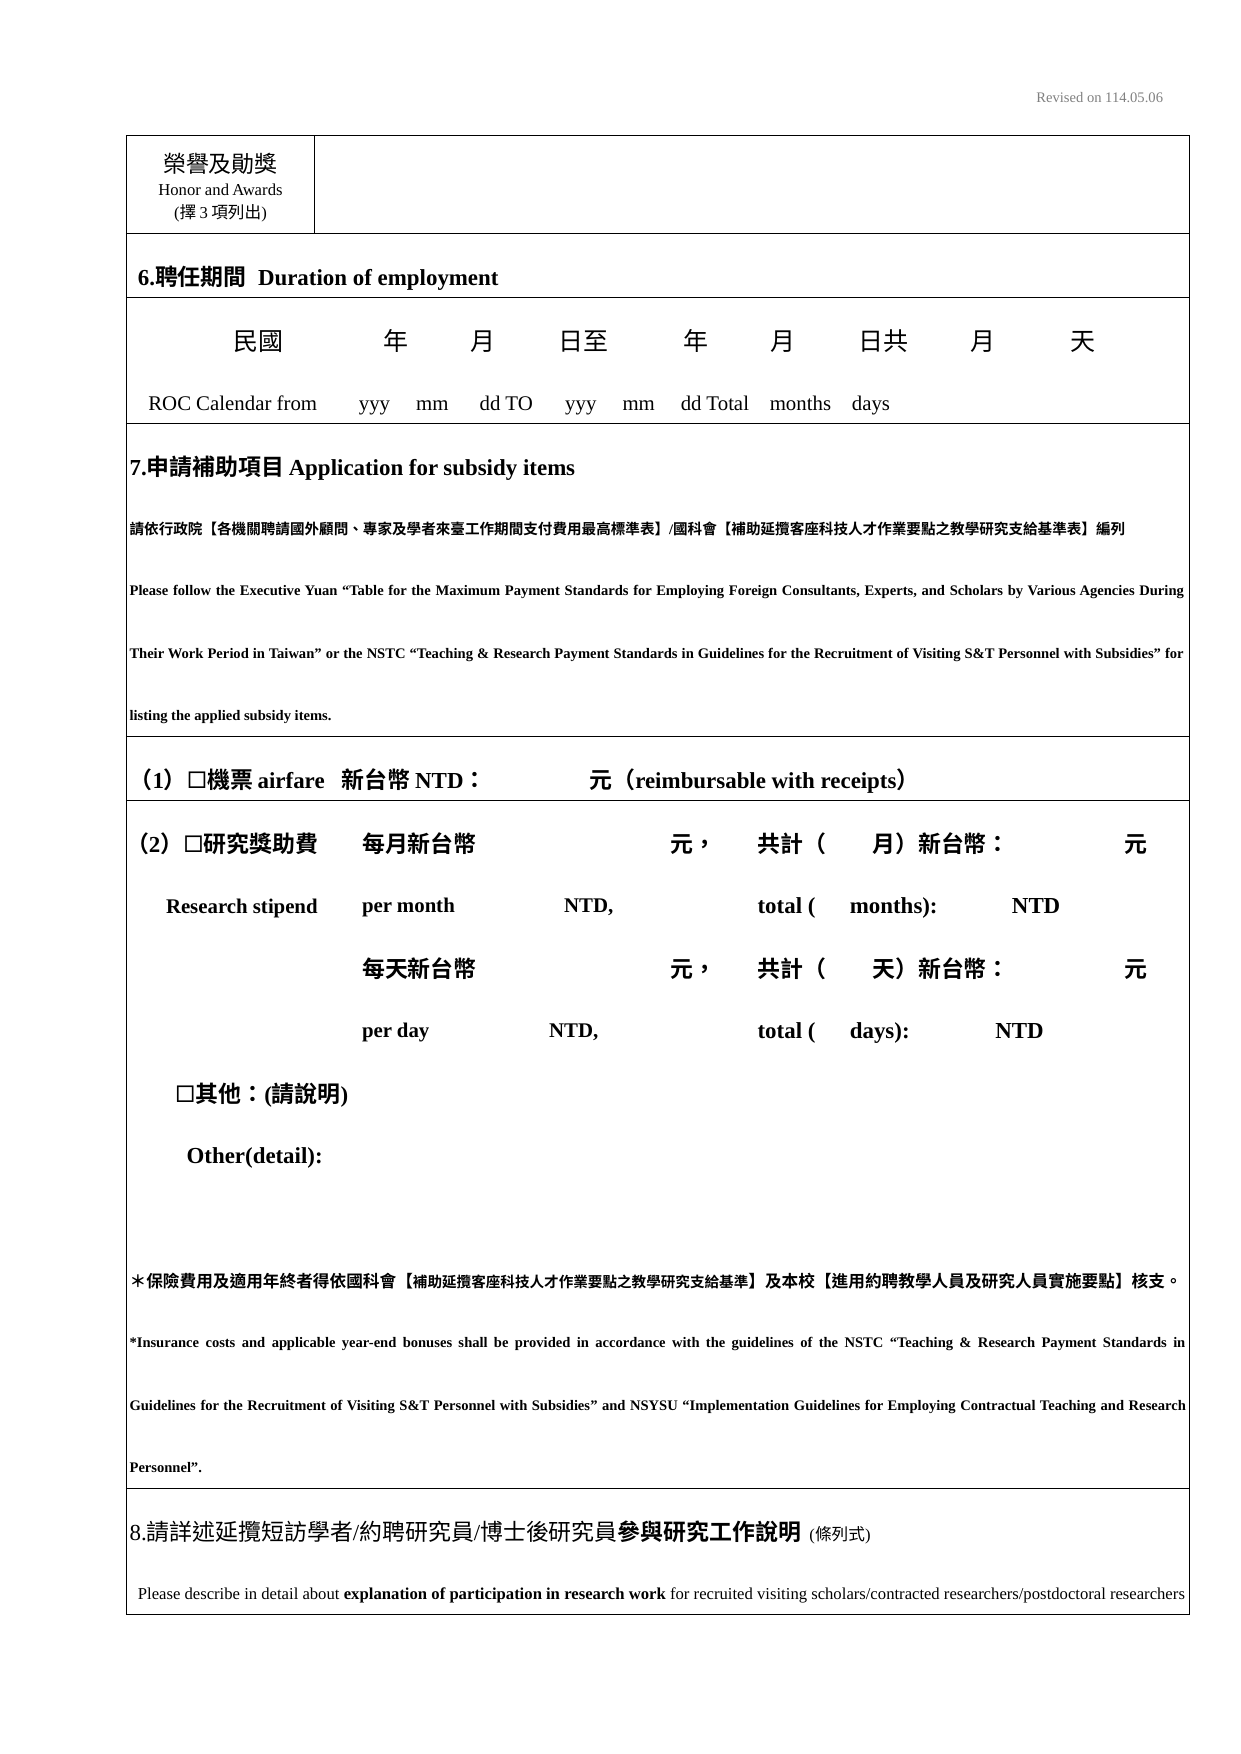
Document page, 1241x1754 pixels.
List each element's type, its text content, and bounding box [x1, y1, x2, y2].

table_header 每月新台幣 元， per month NTD, [362, 801, 746, 926]
table_cell 民國 年 月 日至 年 月 日共 月 天 ROC Calendar from yyy mm dd TO yyy mm dd Total months days [127, 298, 1189, 423]
table_cell 8.請詳述延攬短訪學者/約聘研究員/博士後研究員參與研究工作說明 (條列式) Please describe in detail about explanation of participation in research work for recruited visiting scholars/contracted researchers/postdoctoral researchers [127, 1489, 1189, 1614]
table_cell ＊保險費用及適用年終者得依國科會【補助延攬客座科技人才作業要點之教學研究支給基準】及本校【進用約聘教學人員及研究人員實施要點】核支。 *Insurance costs and applicable year-end bonuses shall be provided in accordance with the guidelines of the NSTC “Teaching & Research Payment Standards in Guidelines for the Recruitment of Visiting S&T Personnel with Subsidies” and NSYSU “Implementation Guidelines for Employing Contractual Teaching and Research Personnel”. [127, 801, 1189, 1488]
table_cell 榮譽及勛獎 Honor and Awards (擇3項列出) [127, 136, 314, 233]
table_cell [315, 136, 1189, 233]
table_cell 7.申請補助項目Application for subsidy items 請依行政院【各機關聘請國外顧問、專家及學者來臺工作期間支付費用最高標準表】/國科會【補助延攬客座科技人才作業要點之教學研究支給基準表】編列 Please follow the Executive Yuan “Table for the Maximum Payment Standards for Employing Foreign Consultants, Experts, and Scholars by Various Agencies During Their Work Period in Taiwan” or the NSTC “Teaching & Research Payment Standards in Guidelines for the Recruitment of Visiting S&T Personnel with Subsidies” for listing the applied subsidy items. [127, 424, 1189, 736]
table_cell [362, 1051, 1185, 1176]
table_cell 其他：(請說明) Other(detail): [129, 1051, 362, 1176]
table_cell 每天新台幣 元， per day NTD, [362, 926, 746, 1051]
table_header （2）研究獎助費 Research stipend [129, 801, 362, 1051]
table_header 共計（ 月）新台幣： 元 total ( months): NTD [746, 801, 1185, 926]
table_cell 共計（ 天）新台幣： 元 total ( days): NTD [746, 926, 1185, 1051]
table_cell （1）機票airfare 新台幣NTD： 元（reimbursable with receipts） [127, 737, 1189, 800]
table_cell 6.聘任期間 Duration of employment [127, 234, 1189, 297]
